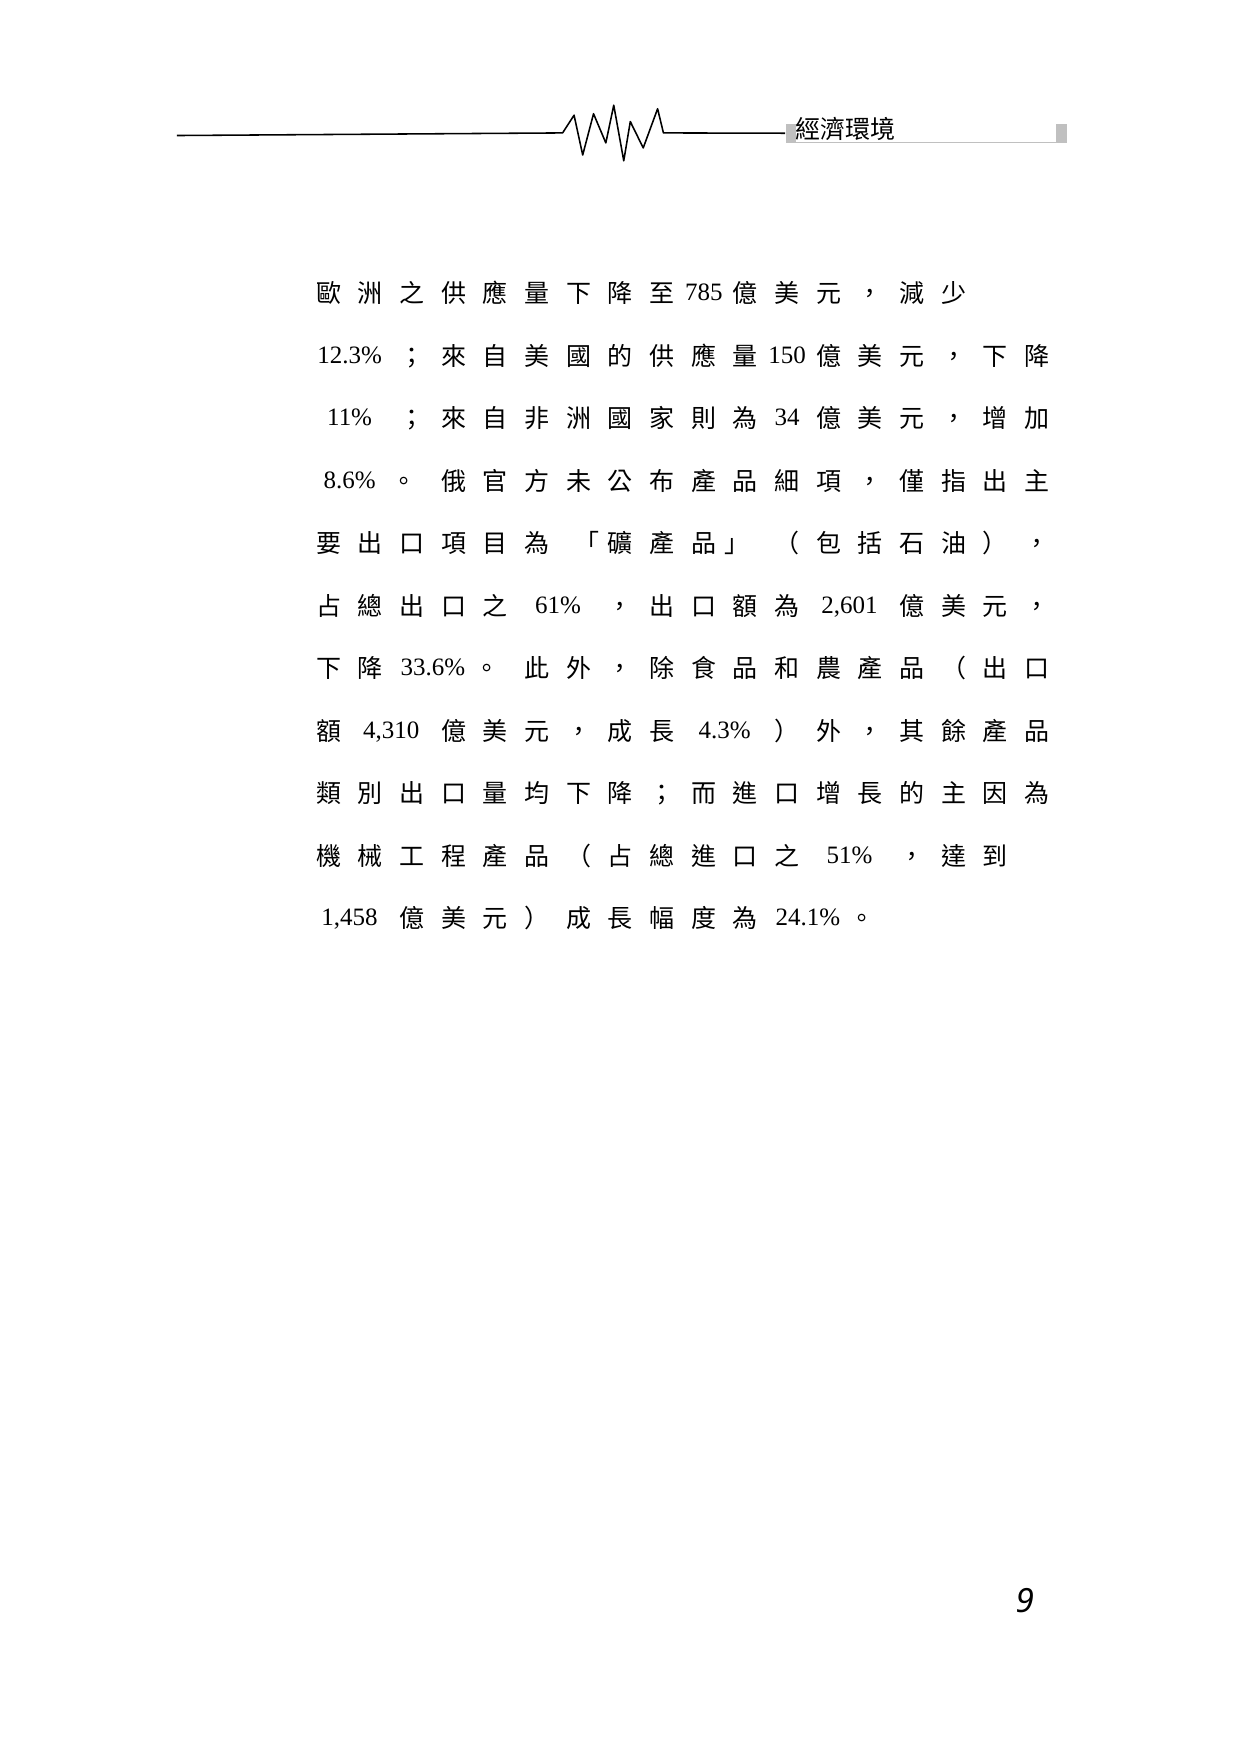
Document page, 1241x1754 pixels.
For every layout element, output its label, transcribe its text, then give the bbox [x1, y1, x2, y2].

text 歐洲之供應量下降至785億美元，減少12.3%；來自美國的供應量150億美元，下降11%；來自非洲國家則為34億美元，增加8.6%。俄官方未公布產品細項，僅指出主要出口項目為「礦產品」（包括石油），占總出口之61%，出口額為2,601億美元，下降33.6%。此外，除食品和農產品（出口額4,310億美元，成長4.3%）外，其餘產品類別出口量均下降；而進口增長的主因為機械工程產品（占總進口之51%，達到1,458億美元）成長幅度為24.1%。 [281, 250, 1058, 938]
